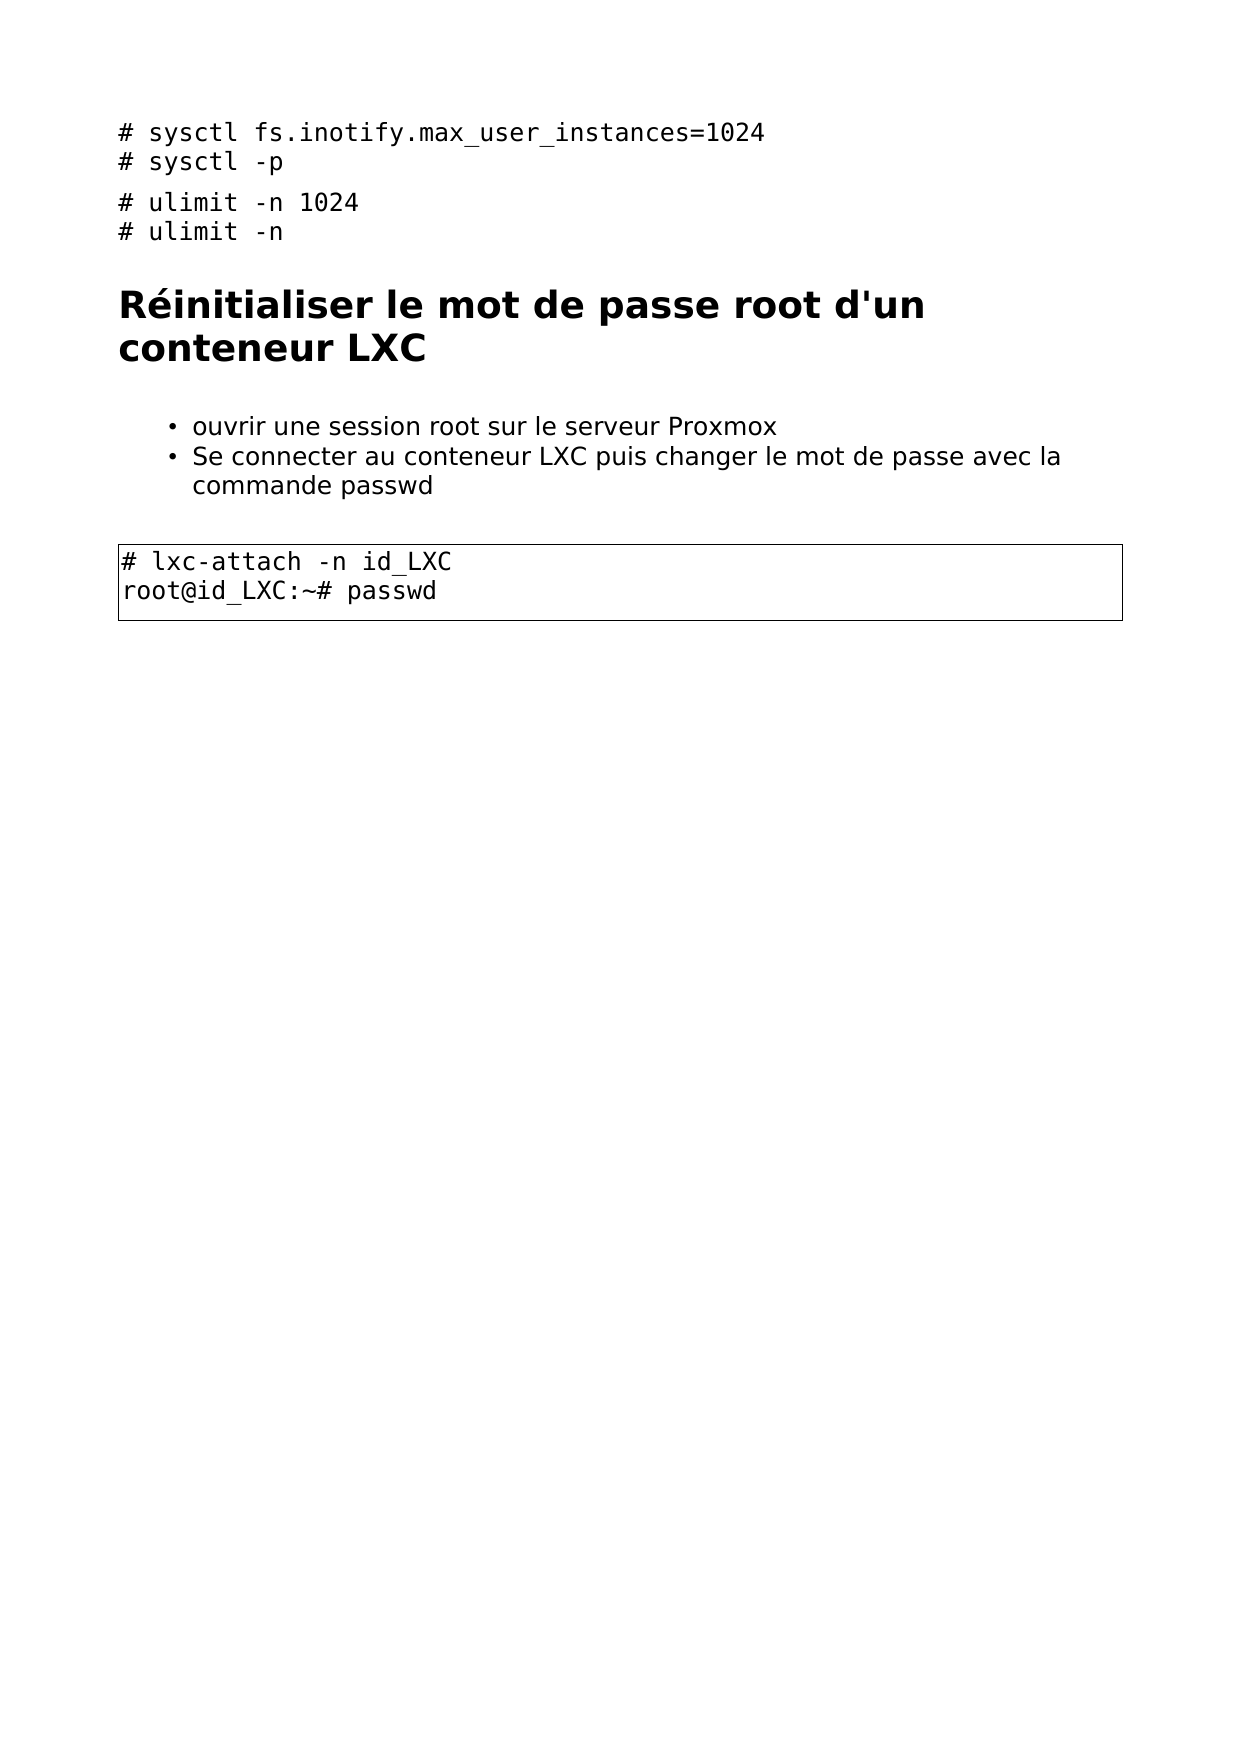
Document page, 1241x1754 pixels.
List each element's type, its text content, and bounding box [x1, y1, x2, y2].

text # sysctl fs.inotify.max_user_instances=1024 # sysctl -p [118, 118, 1122, 176]
list Se connecter au conteneur LXC puis changer le mot de passe avec la commande passwd [177, 442, 1122, 500]
subtitle Réinitialiser le mot de passe root d'un conteneur LXC [118, 283, 1122, 371]
list ouvrir une session root sur le serveur Proxmox [177, 413, 1122, 442]
table_header # lxc-attach -n id_LXC root@id_LXC:~# passwd [119, 545, 1122, 620]
text # ulimit -n 1024 # ulimit -n [118, 188, 1122, 247]
